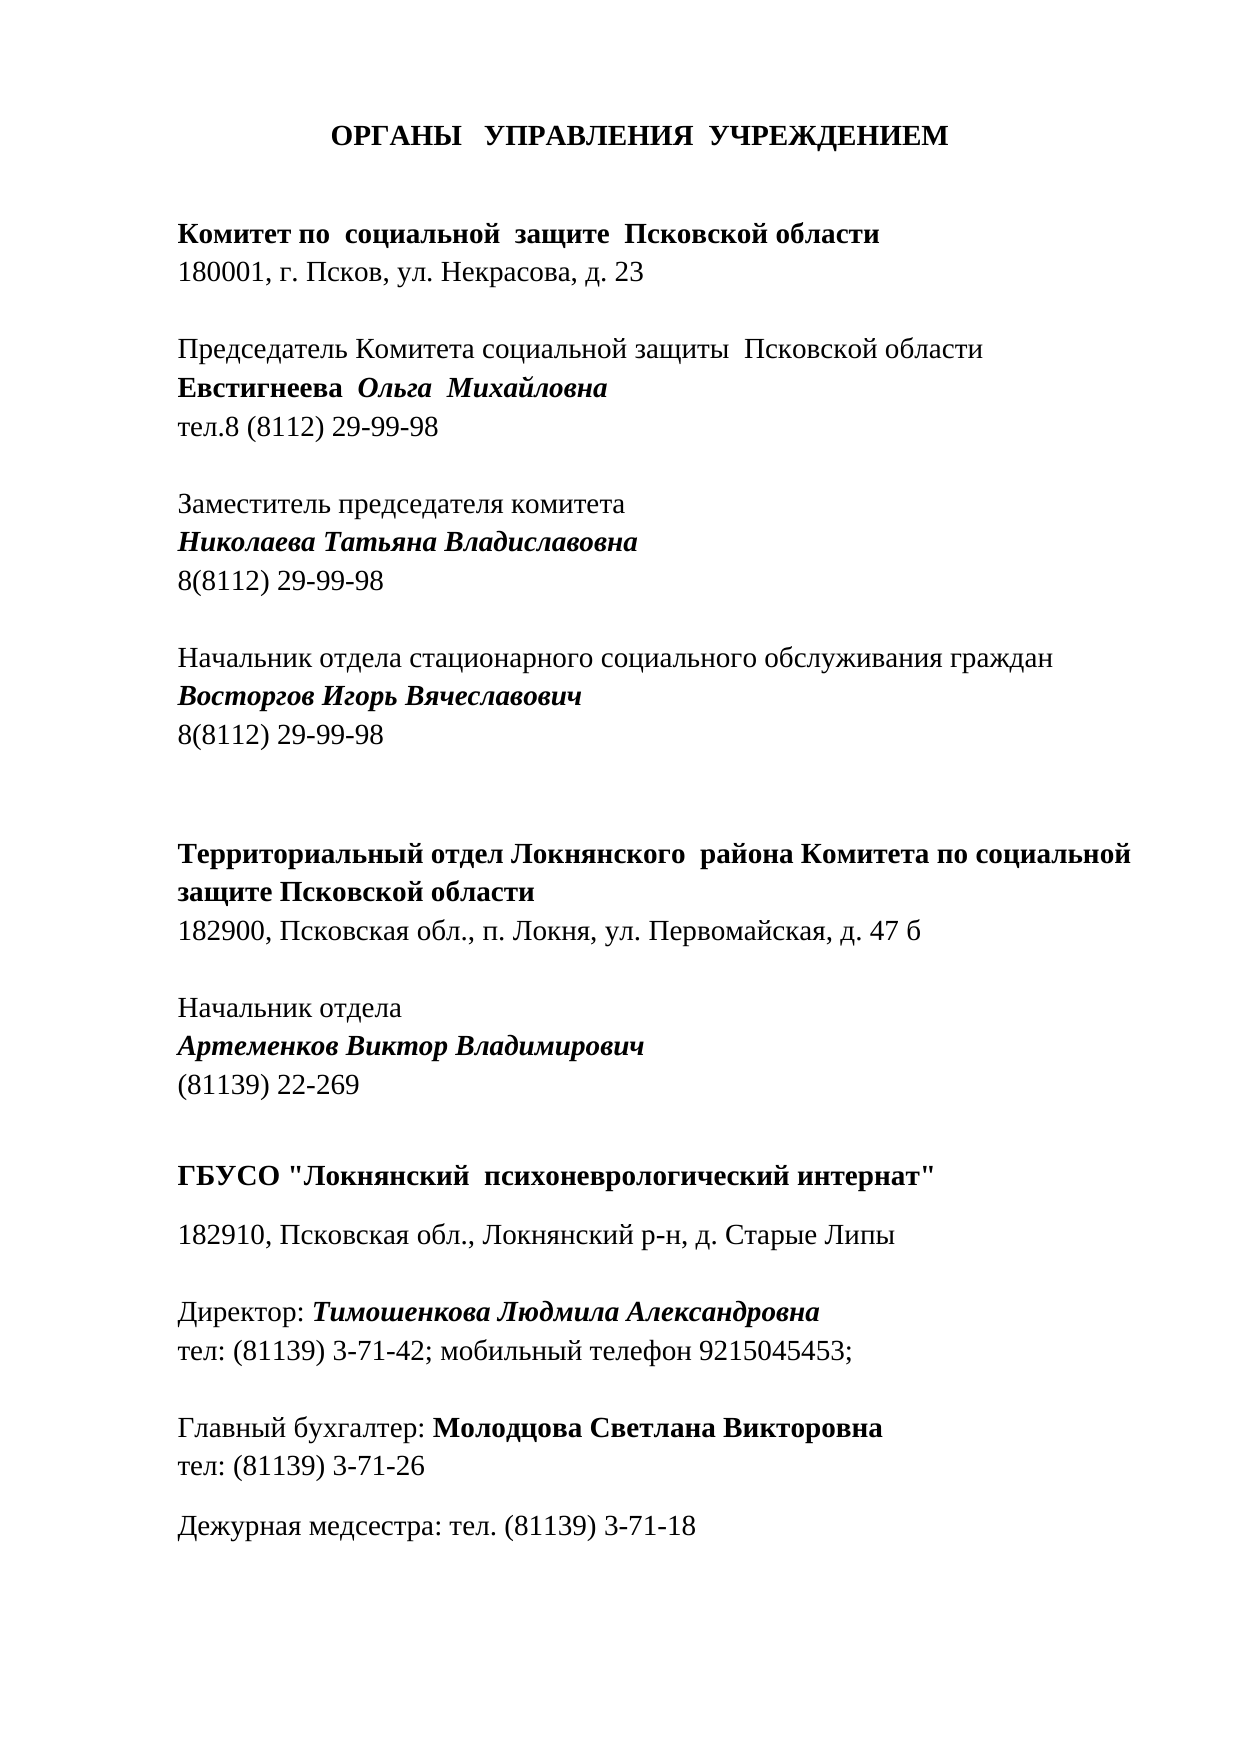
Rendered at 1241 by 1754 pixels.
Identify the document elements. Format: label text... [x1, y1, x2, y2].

text ГБУСО "Локнянский психоневрологический интернат" [177, 1158, 1152, 1191]
text ОРГАНЫ УПРАВЛЕНИЯ УЧРЕЖДЕНИЕМ [177, 118, 1152, 152]
text Комитет по социальной защите Псковской области 180001, г. Псков, ул. Некрасова, д. 23 Председатель Комитета социальной защиты Псковской области Евстигнеева Ольга Михайловна тел.8 (8112) 29-99-98 Заместитель председателя комитета Николаева Татьяна Владиславовна 8(8112) 29-99-98 Начальник отдела стационарного социального обслуживания граждан Восторгов Игорь Вячеславович 8(8112) 29-99-98 [177, 177, 1152, 751]
text Дежурная медсестра: тел. (81139) 3-71-18 [177, 1508, 1152, 1580]
text 182910, Псковская обл., Локнянский р-н, д. Старые Липы Директор: Тимошенкова Людмила Александровна тел: (81139) 3-71-42; мобильный телефон 9215045453; Главный бухгалтер: Молодцова Светлана Викторовна тел: (81139) 3-71-26 [177, 1217, 1152, 1482]
text Территориальный отдел Локнянского района Комитета по социальной защите Псковской области 182900, Псковская обл., п. Локня, ул. Первомайская, д. 47 б Начальник отдела Артеменков Виктор Владимирович (81139) 22-269 [177, 836, 1152, 1133]
